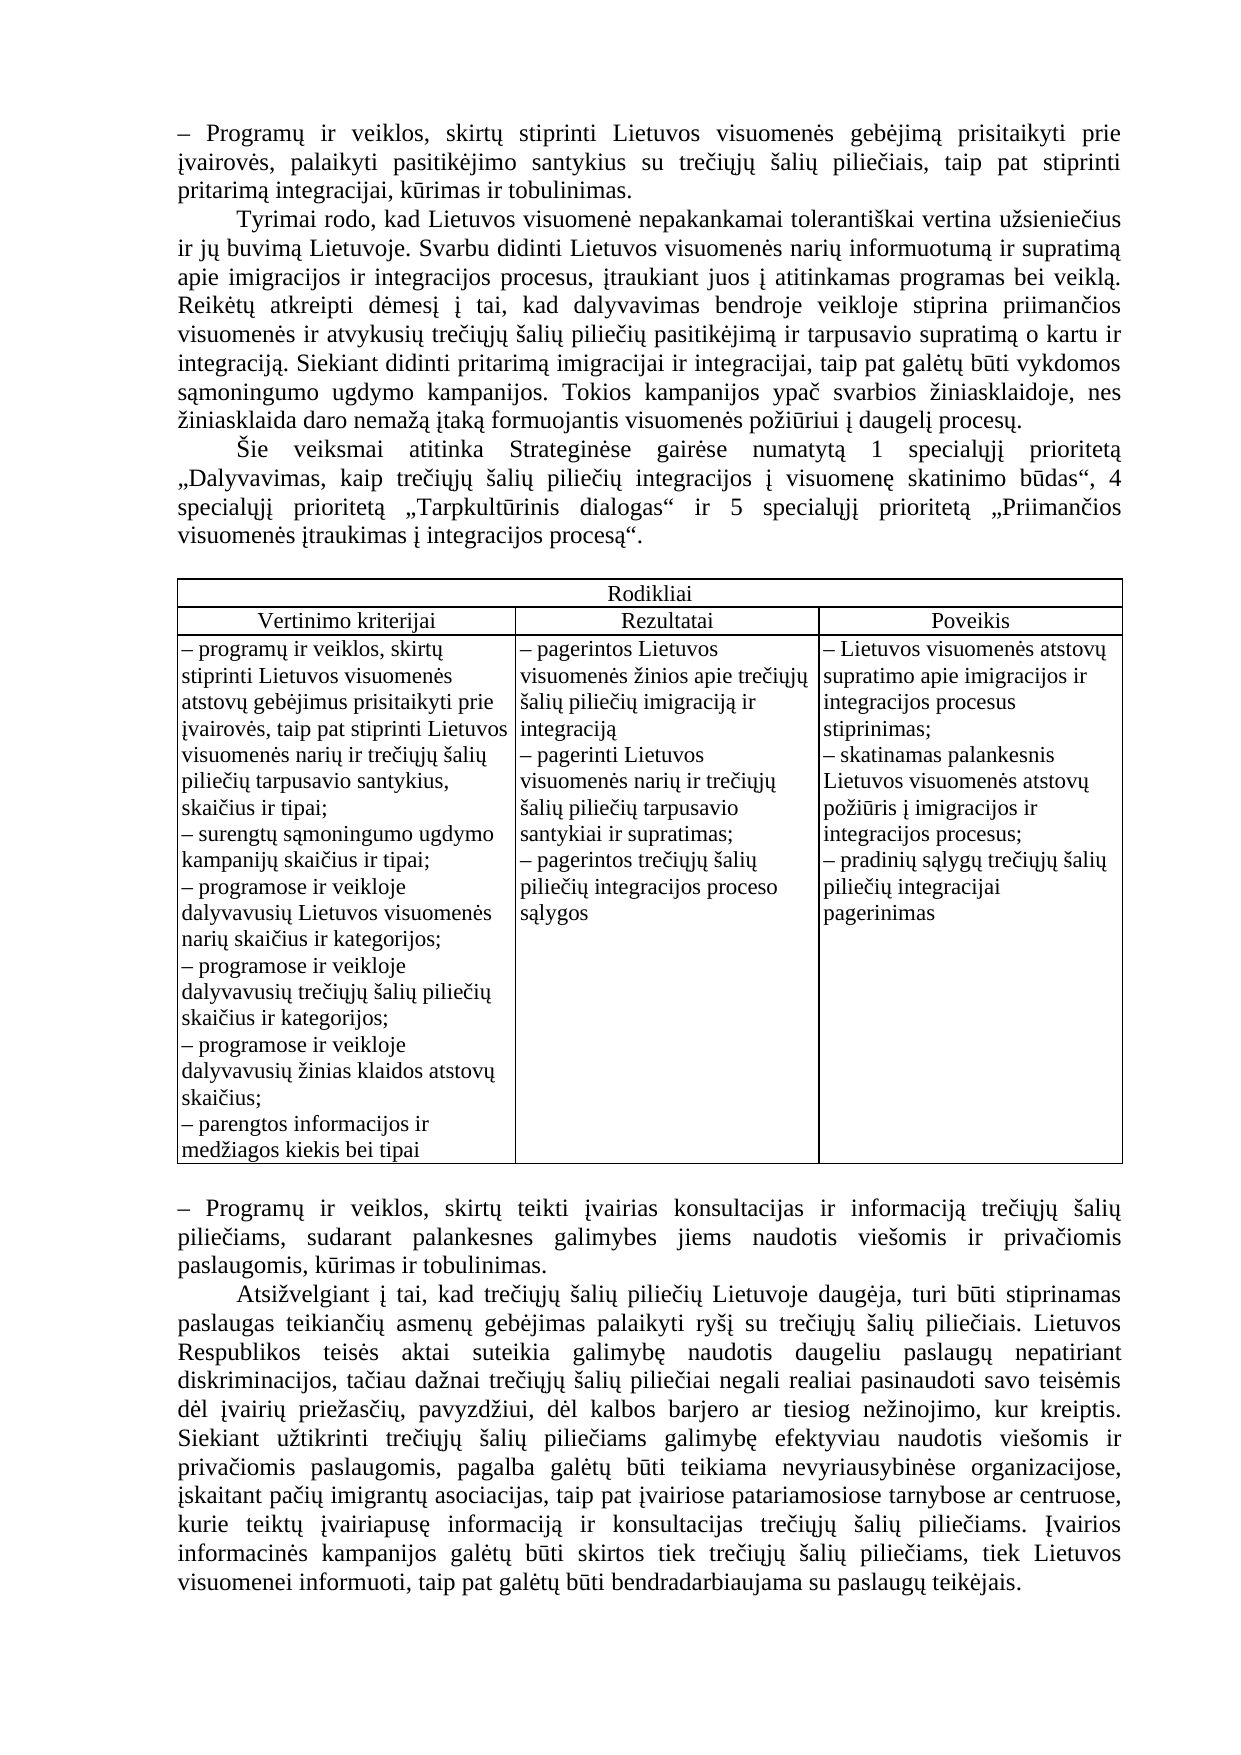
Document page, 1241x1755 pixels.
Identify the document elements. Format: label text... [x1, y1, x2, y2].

table_cell – Lietuvos visuomenės atstovų supratimo apie imigracijos ir integracijos procesus stiprinimas; – skatinamas palankesnis Lietuvos visuomenės atstovų požiūris į imigracijos ir integracijos procesus; – pradinių sąlygų trečiųjų šalių piliečių integracijai pagerinimas [820, 636, 1122, 1163]
table_header Rodikliai [178, 580, 1122, 606]
text – Programų ir veiklos, skirtų stiprinti Lietuvos visuomenės gebėjimą prisitaikyti prie įvairovės, palaikyti pasitikėjimo santykius su trečiųjų šalių piliečiais, taip pat stiprinti pritarimą integracijai, kūrimas ir tobulinimas. [177, 118, 1122, 204]
text Tyrimai rodo, kad Lietuvos visuomenė nepakankamai tolerantiškai vertina užsieniečius ir jų buvimą Lietuvoje. Svarbu didinti Lietuvos visuomenės narių informuotumą ir supratimą apie imigracijos ir integracijos procesus, įtraukiant juos į atitinkamas programas bei veiklą. Reikėtų atkreipti dėmesį į tai, kad dalyvavimas bendroje veikloje stiprina priimančios visuomenės ir atvykusių trečiųjų šalių piliečių pasitikėjimą ir tarpusavio supratimą o kartu ir integraciją. Siekiant didinti pritarimą imigracijai ir integracijai, taip pat galėtų būti vykdomos sąmoningumo ugdymo kampanijos. Tokios kampanijos ypač svarbios žiniasklaidoje, nes žiniasklaida daro nemažą įtaką formuojantis visuomenės požiūriui į daugelį procesų. [177, 204, 1122, 434]
text Atsižvelgiant į tai, kad trečiųjų šalių piliečių Lietuvoje daugėja, turi būti stiprinamas paslaugas teikiančių asmenų gebėjimas palaikyti ryšį su trečiųjų šalių piliečiais. Lietuvos Respublikos teisės aktai suteikia galimybę naudotis daugeliu paslaugų nepatiriant diskriminacijos, tačiau dažnai trečiųjų šalių piliečiai negali realiai pasinaudoti savo teisėmis dėl įvairių priežasčių, pavyzdžiui, dėl kalbos barjero ar tiesiog nežinojimo, kur kreiptis. Siekiant užtikrinti trečiųjų šalių piliečiams galimybę efektyviau naudotis viešomis ir privačiomis paslaugomis, pagalba galėtų būti teikiama nevyriausybinėse organizacijose, įskaitant pačių imigrantų asociacijas, taip pat įvairiose patariamosiose tarnybose ar centruose, kurie teiktų įvairiapusę informaciją ir konsultacijas trečiųjų šalių piliečiams. Įvairios informacinės kampanijos galėtų būti skirtos tiek trečiųjų šalių piliečiams, tiek Lietuvos visuomenei informuoti, taip pat galėtų būti bendradarbiaujama su paslaugų teikėjais. [177, 1279, 1122, 1595]
text Šie veiksmai atitinka Strateginėse gairėse numatytą 1 specialųjį prioritetą „Dalyvavimas, kaip trečiųjų šalių piliečių integracijos į visuomenę skatinimo būdas“, 4 specialųjį prioritetą „Tarpkultūrinis dialogas“ ir 5 specialųjį prioritetą „Priimančios visuomenės įtraukimas į integracijos procesą“. [177, 434, 1122, 549]
table_cell Poveikis [820, 608, 1122, 634]
table_cell – pagerintos Lietuvos visuomenės žinios apie trečiųjų šalių piliečių imigraciją ir integraciją – pagerinti Lietuvos visuomenės narių ir trečiųjų šalių piliečių tarpusavio santykiai ir supratimas; – pagerintos trečiųjų šalių piliečių integracijos proceso sąlygos [516, 636, 818, 1163]
table_cell – programų ir veiklos, skirtų stiprinti Lietuvos visuomenės atstovų gebėjimus prisitaikyti prie įvairovės, taip pat stiprinti Lietuvos visuomenės narių ir trečiųjų šalių piliečių tarpusavio santykius, skaičius ir tipai; – surengtų sąmoningumo ugdymo kampanijų skaičius ir tipai; – programose ir veikloje dalyvavusių Lietuvos visuomenės narių skaičius ir kategorijos; – programose ir veikloje dalyvavusių trečiųjų šalių piliečių skaičius ir kategorijos; – programose ir veikloje dalyvavusių žinias klaidos atstovų skaičius; – parengtos informacijos ir medžiagos kiekis bei tipai [178, 636, 515, 1163]
table_cell Vertinimo kriterijai [178, 608, 515, 634]
table_cell Rezultatai [516, 608, 818, 634]
text – Programų ir veiklos, skirtų teikti įvairias konsultacijas ir informaciją trečiųjų šalių piliečiams, sudarant palankesnes galimybes jiems naudotis viešomis ir privačiomis paslaugomis, kūrimas ir tobulinimas. [177, 1193, 1122, 1279]
